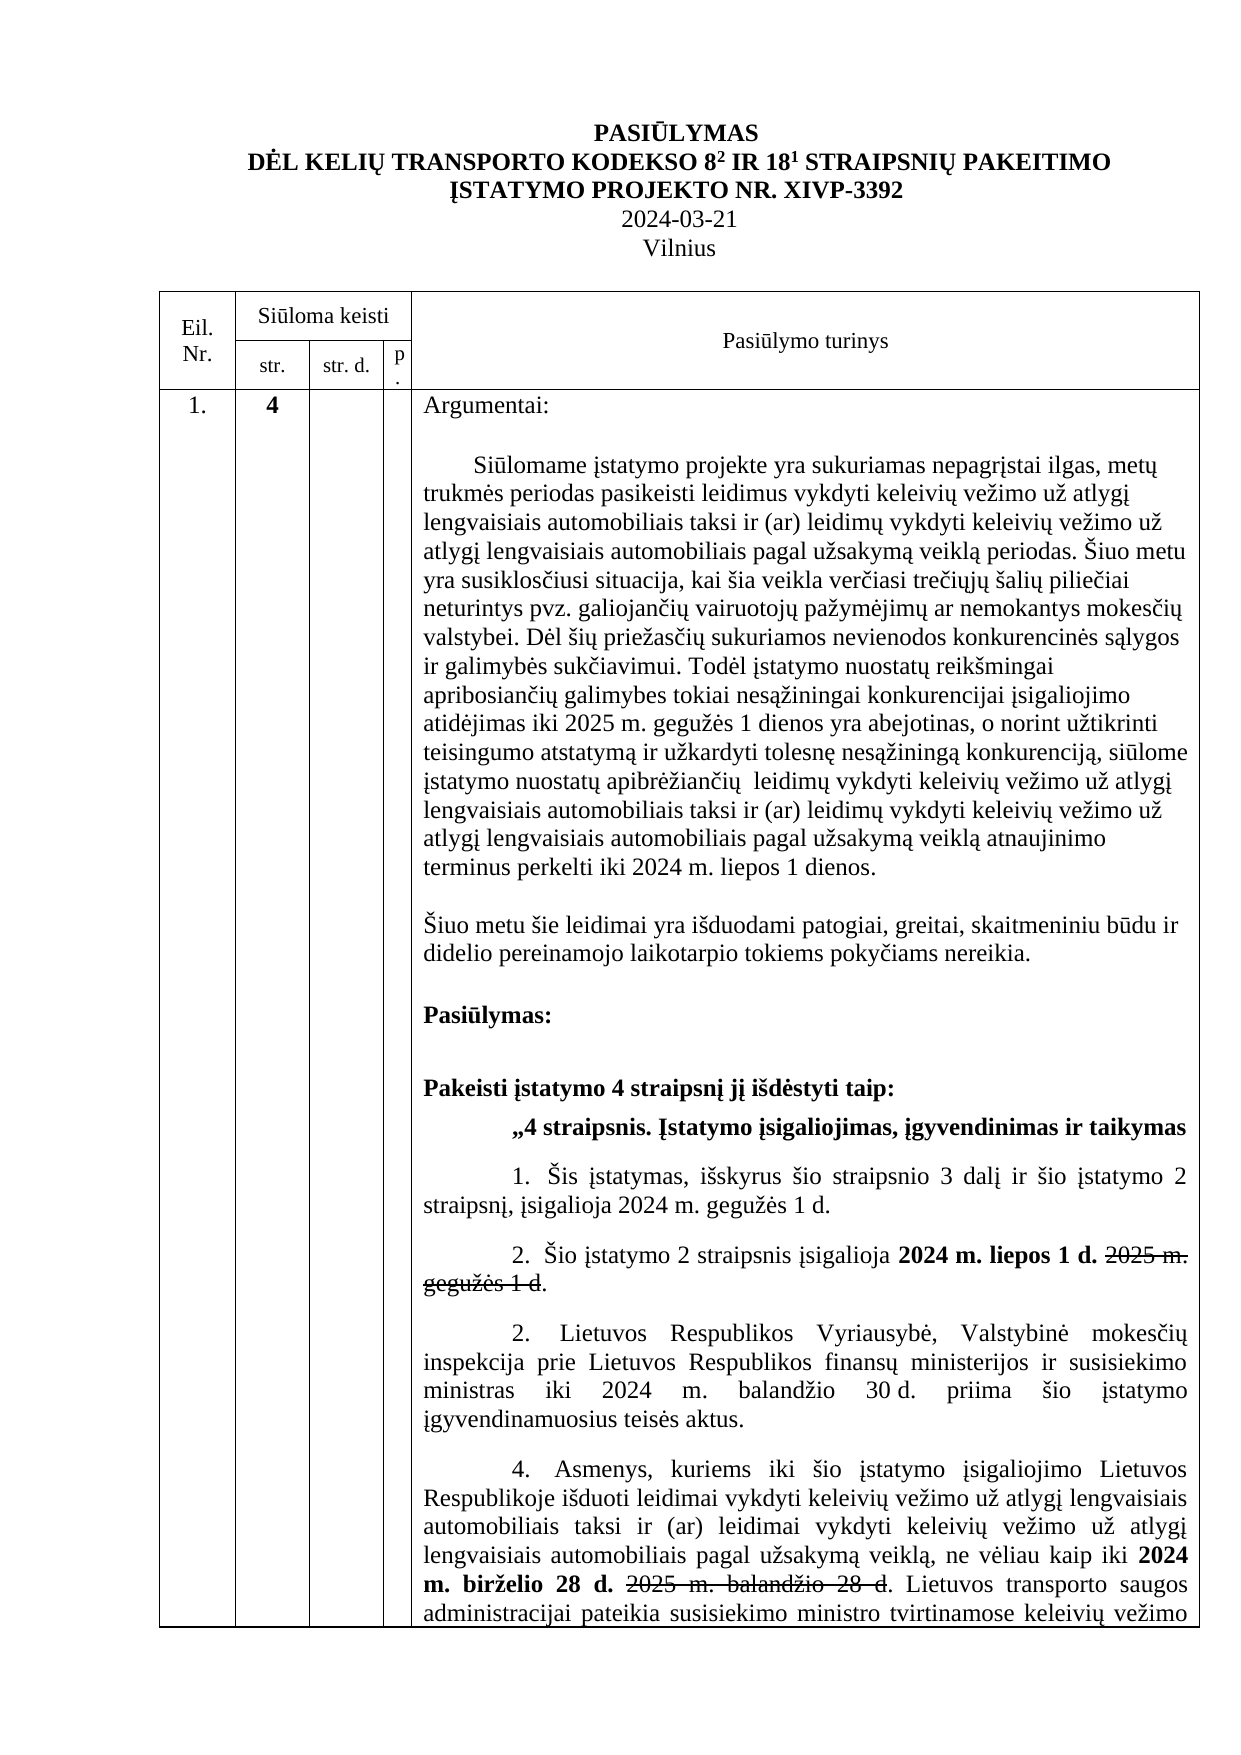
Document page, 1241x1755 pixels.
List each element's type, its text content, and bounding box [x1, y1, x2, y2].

table_cell [384, 390, 411, 1626]
table_header Siūloma keisti [236, 292, 411, 340]
table_header Pasiūlymo turinys [412, 292, 1199, 389]
text DĖL KELIŲ TRANSPORTO KODEKSO 82 IR 181 STRAIPSNIŲ PAKEITIMO ĮSTATYMO PROJEKTO NR. XIVP-3392 [177, 147, 1181, 204]
table_cell 1. [160, 390, 235, 1626]
text Vilnius [177, 233, 1181, 262]
table_header Eil. Nr. [160, 292, 235, 389]
table_cell p. [384, 341, 411, 389]
text 2024-03-21 [177, 204, 1181, 233]
table_cell [310, 390, 383, 1626]
table_cell Argumentai: Siūlomame įstatymo projekte yra sukuriamas nepagrįstai ilgas, metų trukmės periodas pasikeisti leidimus vykdyti keleivių vežimo už atlygį lengvaisiais automobiliais taksi ir (ar) leidimų vykdyti keleivių vežimo už atlygį lengvaisiais automobiliais pagal užsakymą veiklą periodas. Šiuo metu yra susiklosčiusi situacija, kai šia veikla verčiasi trečiųjų šalių piliečiai neturintys pvz. galiojančių vairuotojų pažymėjimų ar nemokantys mokesčių valstybei. Dėl šių priežasčių sukuriamos nevienodos konkurencinės sąlygos ir galimybės sukčiavimui. Todėl įstatymo nuostatų reikšmingai apribosiančių galimybes tokiai nesąžiningai konkurencijai įsigaliojimo atidėjimas iki 2025 m. gegužės 1 dienos yra abejotinas, o norint užtikrinti teisingumo atstatymą ir užkardyti tolesnę nesąžiningą konkurenciją, siūlome įstatymo nuostatų apibrėžiančių leidimų vykdyti keleivių vežimo už atlygį lengvaisiais automobiliais taksi ir (ar) leidimų vykdyti keleivių vežimo už atlygį lengvaisiais automobiliais pagal užsakymą veiklą atnaujinimo terminus perkelti iki 2024 m. liepos 1 dienos. Šiuo metu šie leidimai yra išduodami patogiai, greitai, skaitmeniniu būdu ir didelio pereinamojo laikotarpio tokiems pokyčiams nereikia. Pasiūlymas: Pakeisti įstatymo 4 straipsnį jį išdėstyti taip: „4 straipsnis. Įstatymo įsigaliojimas, įgyvendinimas ir taikymas 1. Šis įstatymas, išskyrus šio straipsnio 3 dalį ir šio įstatymo 2 straipsnį, įsigalioja 2024 m. gegužės 1 d. 2. Šio įstatymo 2 straipsnis įsigalioja 2024 m. liepos 1 d. 2025 m. gegužės 1 d. 2. Lietuvos Respublikos Vyriausybė, Valstybinė mokesčių inspekcija prie Lietuvos Respublikos finansų ministerijos ir susisiekimo ministras iki 2024 m. balandžio 30 d. priima šio įstatymo įgyvendinamuosius teisės aktus. 4. Asmenys, kuriems iki šio įstatymo įsigaliojimo Lietuvos Respublikoje išduoti leidimai vykdyti keleivių vežimo už atlygį lengvaisiais automobiliais taksi ir (ar) leidimai vykdyti keleivių vežimo už atlygį lengvaisiais automobiliais pagal užsakymą veiklą, ne vėliau kaip iki 2024 m. birželio 28 d. 2025 m. balandžio 28 d. Lietuvos transporto saugos administracijai pateikia susisiekimo ministro tvirtinamose keleivių vežimo [412, 390, 1199, 1626]
table_cell str. [236, 341, 309, 389]
text PASIŪLYMAS [177, 118, 1181, 147]
table_cell str. d. [310, 341, 383, 389]
table_cell 4 [236, 390, 309, 1626]
